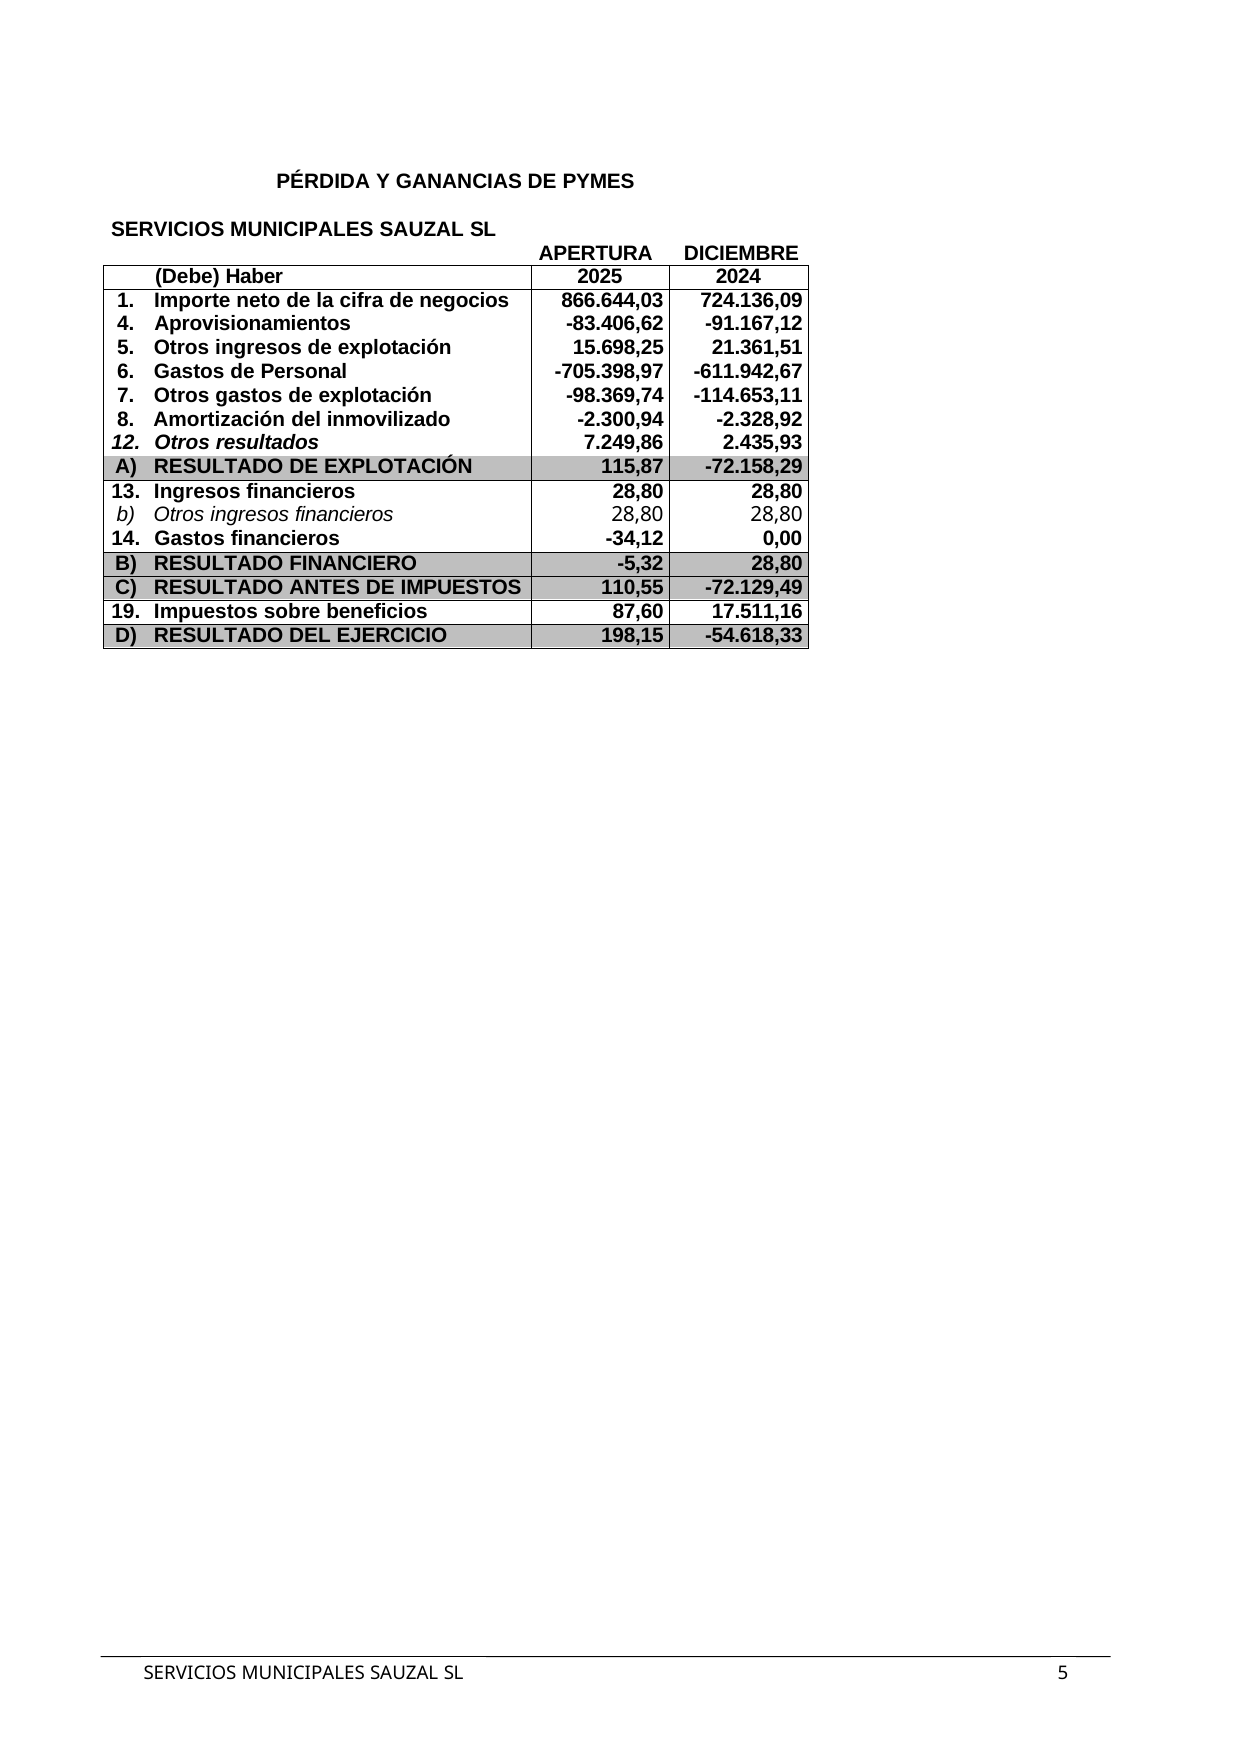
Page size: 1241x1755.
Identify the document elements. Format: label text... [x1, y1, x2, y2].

table_cell b) Otros ingresos financieros [104, 504, 531, 528]
table_cell 17.511,16 [670, 601, 808, 623]
table_cell 19. Impuestos sobre beneficios [104, 601, 531, 623]
table_cell 14. Gastos financieros [104, 528, 531, 552]
table_cell -611.942,67 [670, 361, 808, 384]
table_header (Debe) Haber [104, 266, 531, 289]
table_cell 15.698,25 [532, 337, 669, 361]
table_cell -83.406,62 [532, 313, 669, 337]
text PÉRDIDA Y GANANCIAS DE PYMES [276, 169, 1152, 193]
table_cell 28,80 [532, 481, 669, 504]
table_cell 28,80 [532, 504, 669, 528]
table_header 2024 [670, 266, 808, 289]
table_cell 21.361,51 [670, 337, 808, 361]
table_cell D) RESULTADO DEL EJERCICIO [104, 625, 531, 647]
table_cell -72.129,49 [670, 577, 808, 599]
table_cell 1. Importe neto de la cifra de negocios [104, 290, 531, 313]
table_cell 4. Aprovisionamientos [104, 313, 531, 337]
table_cell 0,00 [670, 528, 808, 552]
table_cell 28,80 [670, 553, 808, 576]
table_cell 7. Otros gastos de explotación [104, 385, 531, 408]
table_header 2025 [532, 266, 669, 289]
table_cell 110,55 [532, 577, 669, 599]
table_cell 115,87 [532, 456, 669, 480]
table_cell 87,60 [532, 601, 669, 623]
table_cell -5,32 [532, 553, 669, 576]
text SERVICIOS MUNICIPALES SAUZAL SL [111, 217, 1152, 241]
table_cell -2.300,94 [532, 409, 669, 432]
table_cell 2.435,93 [670, 433, 808, 456]
table_cell -34,12 [532, 528, 669, 552]
table_cell B) RESULTADO FINANCIERO [104, 553, 531, 576]
table_cell 12. Otros resultados [104, 433, 531, 456]
table_cell -54.618,33 [670, 625, 808, 647]
table_cell 28,80 [670, 481, 808, 504]
text APERTURA DICIEMBRE [538, 241, 1152, 265]
table_cell 5. Otros ingresos de explotación [104, 337, 531, 361]
table_cell -72.158,29 [670, 456, 808, 480]
table_cell A) RESULTADO DE EXPLOTACIÓN [104, 456, 531, 480]
table_cell 724.136,09 [670, 290, 808, 313]
table_cell 6. Gastos de Personal [104, 361, 531, 384]
table_cell -2.328,92 [670, 409, 808, 432]
table_cell 198,15 [532, 625, 669, 647]
table_cell C) RESULTADO ANTES DE IMPUESTOS [104, 577, 531, 599]
table_cell -705.398,97 [532, 361, 669, 384]
table_cell 8. Amortización del inmovilizado [104, 409, 531, 432]
table_cell 866.644,03 [532, 290, 669, 313]
table_cell 7.249,86 [532, 433, 669, 456]
table_cell 28,80 [670, 504, 808, 528]
table_cell 13. Ingresos financieros [104, 481, 531, 504]
table_cell -91.167,12 [670, 313, 808, 337]
table_cell -114.653,11 [670, 385, 808, 408]
table_cell -98.369,74 [532, 385, 669, 408]
